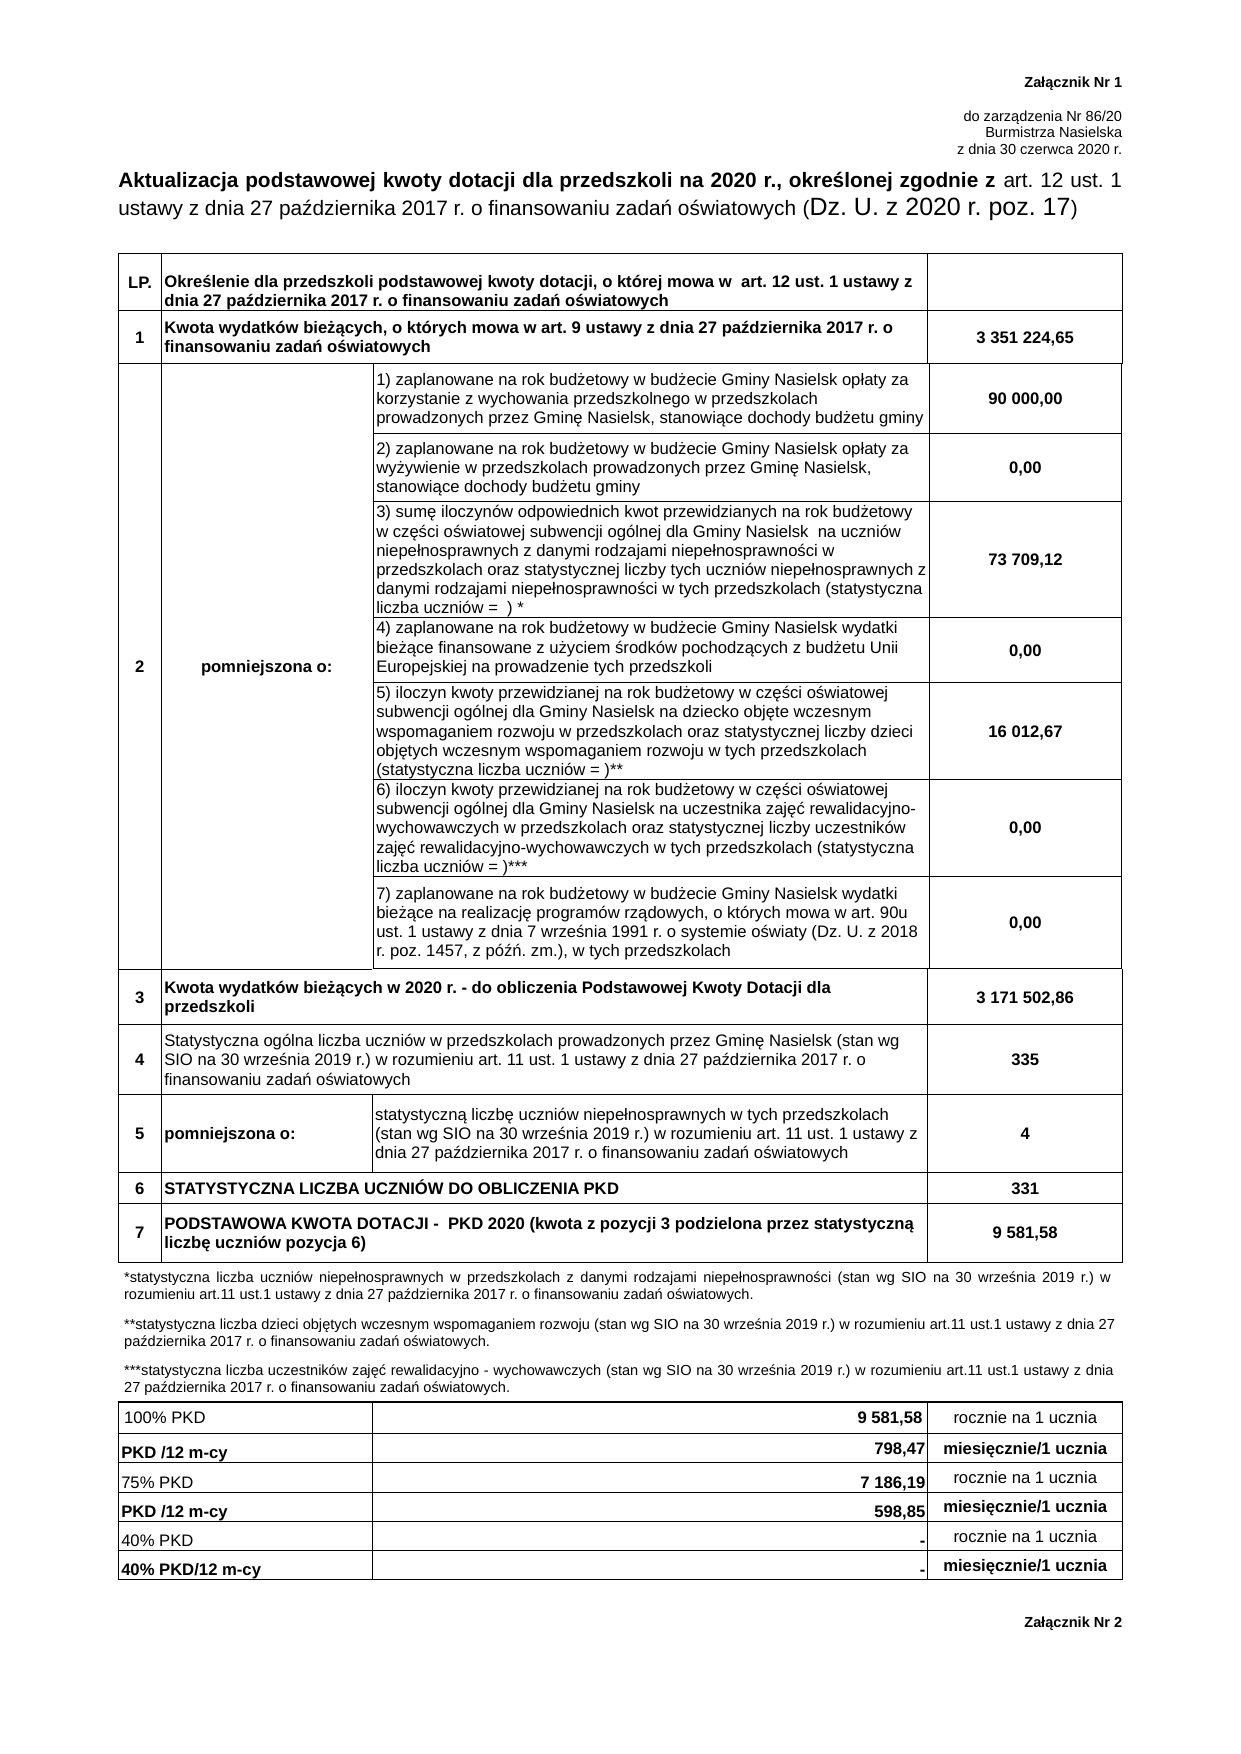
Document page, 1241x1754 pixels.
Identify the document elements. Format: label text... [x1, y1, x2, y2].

table_cell 4 [928, 1095, 1122, 1172]
table_cell 9 581,58 [373, 1403, 927, 1433]
table_cell 0,00 [930, 877, 1121, 967]
table_cell 7) zaplanowane na rok budżetowy w budżecie Gminy Nasielsk wydatki bieżące na realizację programów rządowych, o których mowa w art. 90u ust. 1 ustawy z dnia 7 września 1991 r. o systemie oświaty (Dz. U. z 2018 r. poz. 1457, z późń. zm.), w tych przedszkolach [374, 877, 929, 967]
table_cell 40% PKD [119, 1522, 372, 1550]
text Burmistrza Nasielska [118, 124, 1122, 141]
table_cell Kwota wydatków bieżących, o których mowa w art. 9 ustawy z dnia 27 października 2017 r. o finansowaniu zadań oświatowych [162, 311, 927, 363]
table_header 90 000,00 [930, 364, 1121, 432]
table_cell 7 186,19 [373, 1463, 927, 1492]
table_cell - [373, 1551, 927, 1579]
table_cell 331 [928, 1173, 1122, 1203]
table_cell 7 [119, 1204, 161, 1262]
table_cell ***statystyczna liczba uczestników zajęć rewalidacyjno - wychowawczych (stan wg SIO na 30 września 2019 r.) w rozumieniu art.11 ust.1 ustawy z dnia 27 października 2017 r. o finansowaniu zadań oświatowych. [118, 1355, 1122, 1401]
table_cell **statystyczna liczba dzieci objętych wczesnym wspomaganiem rozwoju (stan wg SIO na 30 września 2019 r.) w rozumieniu art.11 ust.1 ustawy z dnia 27 października 2017 r. o finansowaniu zadań oświatowych. [118, 1308, 1122, 1355]
table_cell PKD /12 m-cy [119, 1493, 372, 1521]
text z dnia 30 czerwca 2020 r. [118, 141, 1122, 158]
table_cell 798,47 [373, 1434, 927, 1462]
table_cell rocznie na 1 ucznia [928, 1403, 1122, 1433]
table_cell statystyczną liczbę uczniów niepełnosprawnych w tych przedszkolach (stan wg SIO na 30 września 2019 r.) w rozumieniu art. 11 ust. 1 ustawy z dnia 27 października 2017 r. o finansowaniu zadań oświatowych [373, 1095, 927, 1172]
text Załącznik Nr 2 [118, 1614, 1122, 1631]
table_cell 75% PKD [119, 1463, 372, 1492]
table_cell 2) zaplanowane na rok budżetowy w budżecie Gminy Nasielsk opłaty za wyżywienie w przedszkolach prowadzonych przez Gminę Nasielsk, stanowiące dochody budżetu gminy [374, 434, 929, 501]
table_cell pomniejszona o: [162, 1095, 372, 1172]
table_cell 2 [119, 364, 161, 969]
table_cell rocznie na 1 ucznia [928, 1463, 1122, 1492]
table_cell PKD /12 m-cy [119, 1434, 372, 1462]
table_cell pomniejszona o: [162, 364, 372, 969]
table_cell 335 [928, 1025, 1122, 1094]
table_cell 9 581,58 [928, 1204, 1122, 1262]
table_cell 6) iloczyn kwoty przewidzianej na rok budżetowy w części oświatowej subwencji ogólnej dla Gminy Nasielsk na uczestnika zajęć rewalidacyjno-wychowawczych w przedszkolach oraz statystycznej liczby uczestników zajęć rewalidacyjno-wychowawczych w tych przedszkolach (statystyczna liczba uczniów = )*** [374, 780, 929, 876]
table_cell rocznie na 1 ucznia [928, 1522, 1122, 1550]
table_cell *statystyczna liczba uczniów niepełnosprawnych w przedszkolach z danymi rodzajami niepełnosprawności (stan wg SIO na 30 września 2019 r.) w rozumieniu art.11 ust.1 ustawy z dnia 27 października 2017 r. o finansowaniu zadań oświatowych. [118, 1263, 1122, 1308]
table_cell PODSTAWOWA KWOTA DOTACJI - PKD 2020 (kwota z pozycji 3 podzielona przez statystyczną liczbę uczniów pozycja 6) [162, 1204, 927, 1262]
table_cell miesięcznie/1 ucznia [928, 1434, 1122, 1462]
table_cell 598,85 [373, 1493, 927, 1521]
table_cell - [373, 1522, 927, 1550]
table_cell 0,00 [930, 780, 1121, 876]
table_cell 5) iloczyn kwoty przewidzianej na rok budżetowy w części oświatowej subwencji ogólnej dla Gminy Nasielsk na dziecko objęte wczesnym wspomaganiem rozwoju w przedszkolach oraz statystycznej liczby dzieci objętych wczesnym wspomaganiem rozwoju w tych przedszkolach (statystyczna liczba uczniów = )** [374, 683, 929, 779]
text Załącznik Nr 1 [118, 74, 1122, 91]
table_cell 0,00 [930, 618, 1121, 682]
table_header 1) zaplanowane na rok budżetowy w budżecie Gminy Nasielsk opłaty za korzystanie z wychowania przedszkolnego w przedszkolach prowadzonych przez Gminę Nasielsk, stanowiące dochody budżetu gminy [374, 364, 929, 432]
table_cell Statystyczna ogólna liczba uczniów w przedszkolach prowadzonych przez Gminę Nasielsk (stan wg SIO na 30 września 2019 r.) w rozumieniu art. 11 ust. 1 ustawy z dnia 27 października 2017 r. o finansowaniu zadań oświatowych [162, 1025, 927, 1094]
table_cell 6 [119, 1173, 161, 1203]
table_cell 3 [119, 970, 161, 1024]
table_cell 73 709,12 [930, 502, 1121, 617]
table_cell 40% PKD/12 m-cy [119, 1551, 372, 1579]
table_cell Kwota wydatków bieżących w 2020 r. - do obliczenia Podstawowej Kwoty Dotacji dla przedszkoli [162, 969, 927, 1024]
table_cell STATYSTYCZNA LICZBA UCZNIÓW DO OBLICZENIA PKD [162, 1173, 927, 1203]
text do zarządzenia Nr 86/20 [118, 107, 1122, 124]
table_cell 16 012,67 [930, 683, 1121, 779]
table_header Określenie dla przedszkoli podstawowej kwoty dotacji, o której mowa w art. 12 ust. 1 ustawy z dnia 27 października 2017 r. o finansowaniu zadań oświatowych [162, 254, 927, 310]
table_cell 3) sumę iloczynów odpowiednich kwot przewidzianych na rok budżetowy w części oświatowej subwencji ogólnej dla Gminy Nasielsk na uczniów niepełnosprawnych z danymi rodzajami niepełnosprawności w przedszkolach oraz statystycznej liczby tych uczniów niepełnosprawnych z danymi rodzajami niepełnosprawności w tych przedszkolach (statystyczna liczba uczniów = ) * [374, 502, 929, 617]
table_cell 100% PKD [119, 1403, 372, 1433]
table_cell 1 [119, 311, 161, 363]
table_cell 4) zaplanowane na rok budżetowy w budżecie Gminy Nasielsk wydatki bieżące finansowane z użyciem środków pochodzących z budżetu Unii Europejskiej na prowadzenie tych przedszkoli [374, 618, 929, 682]
table_header [928, 254, 1122, 310]
table_header LP. [119, 254, 161, 310]
table_cell 3 171 502,86 [928, 969, 1122, 1024]
table_cell miesięcznie/1 ucznia [928, 1551, 1122, 1579]
table_cell 5 [119, 1095, 161, 1172]
table_cell miesięcznie/1 ucznia [928, 1493, 1122, 1521]
text Aktualizacja podstawowej kwoty dotacji dla przedszkoli na 2020 r., określonej zgodnie z art. 12 ust. 1 ustawy z dnia 27 października 2017 r. o finansowaniu zadań oświatowych (Dz. U. z 2020 r. poz. 17) [118, 168, 1122, 221]
table_cell 3 351 224,65 [928, 311, 1122, 363]
table_cell 4 [119, 1025, 161, 1094]
table_cell 0,00 [930, 434, 1121, 501]
